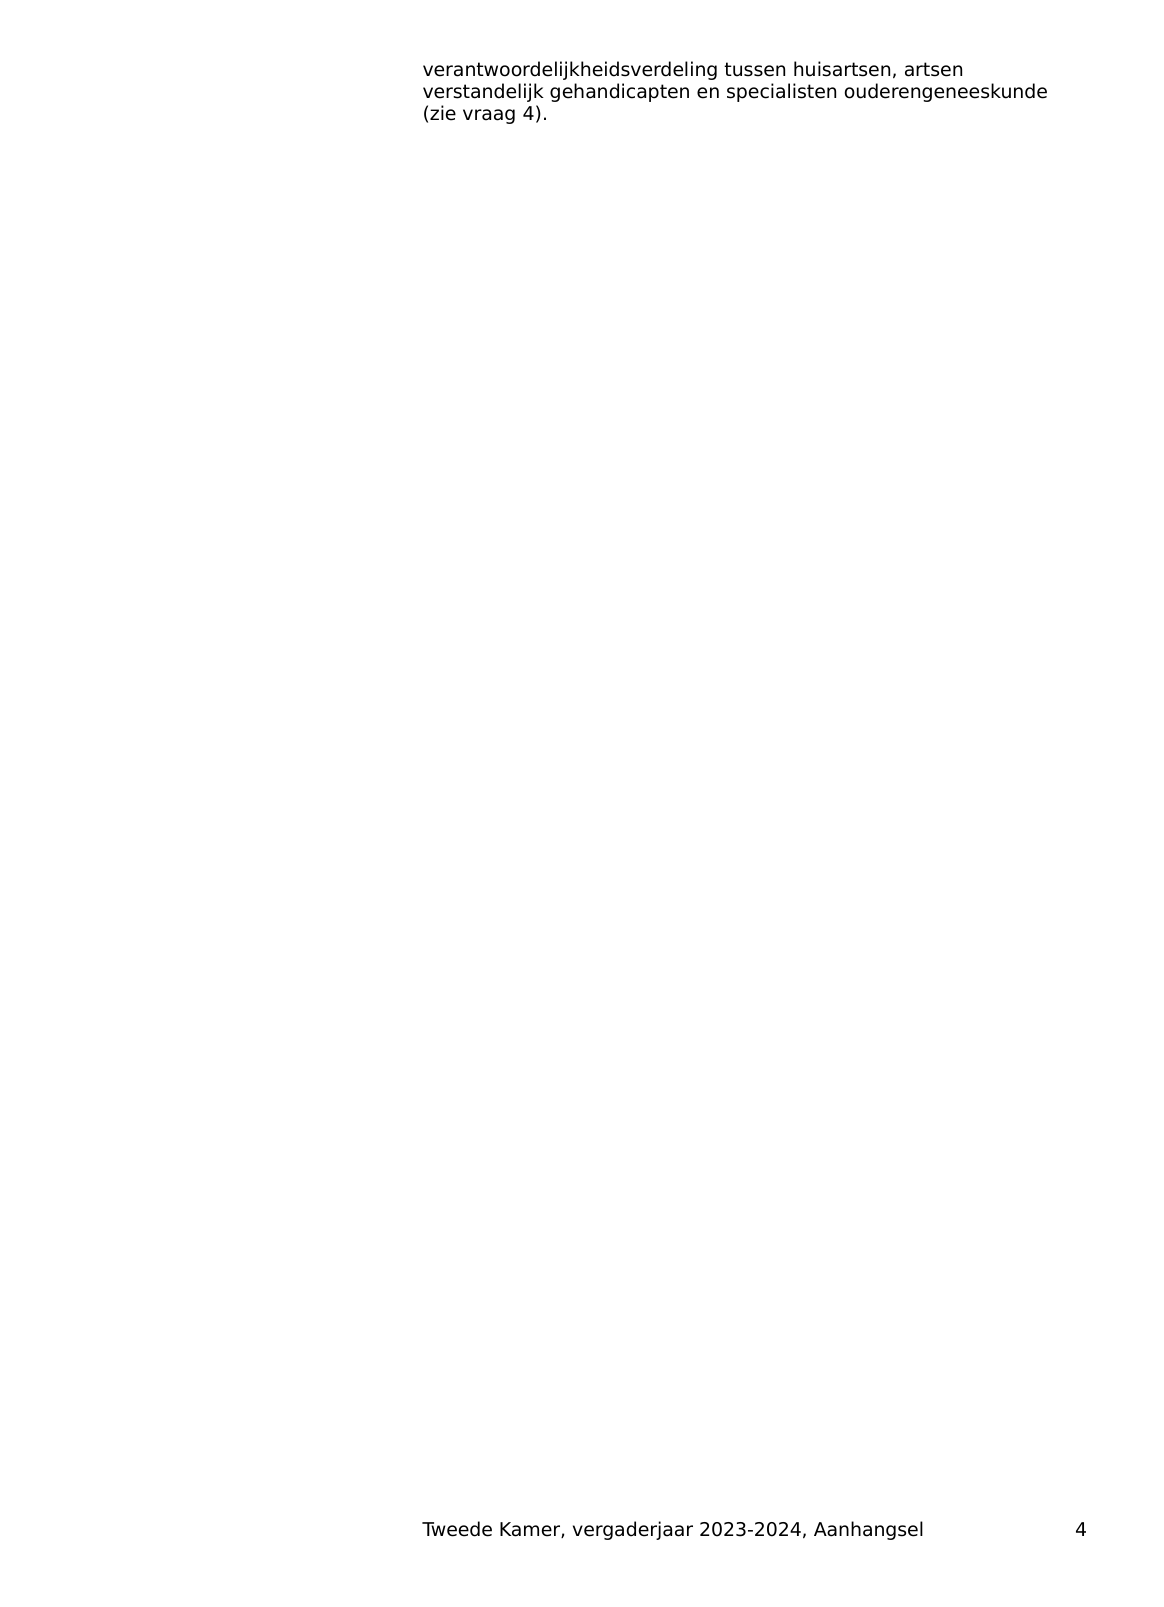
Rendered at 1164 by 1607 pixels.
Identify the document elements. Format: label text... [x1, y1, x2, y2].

text verantwoordelijkheidsverdeling tussen huisartsen, artsen verstandelijk gehandicapten en specialisten ouderengeneeskunde (zie vraag 4). [422, 59, 1087, 125]
